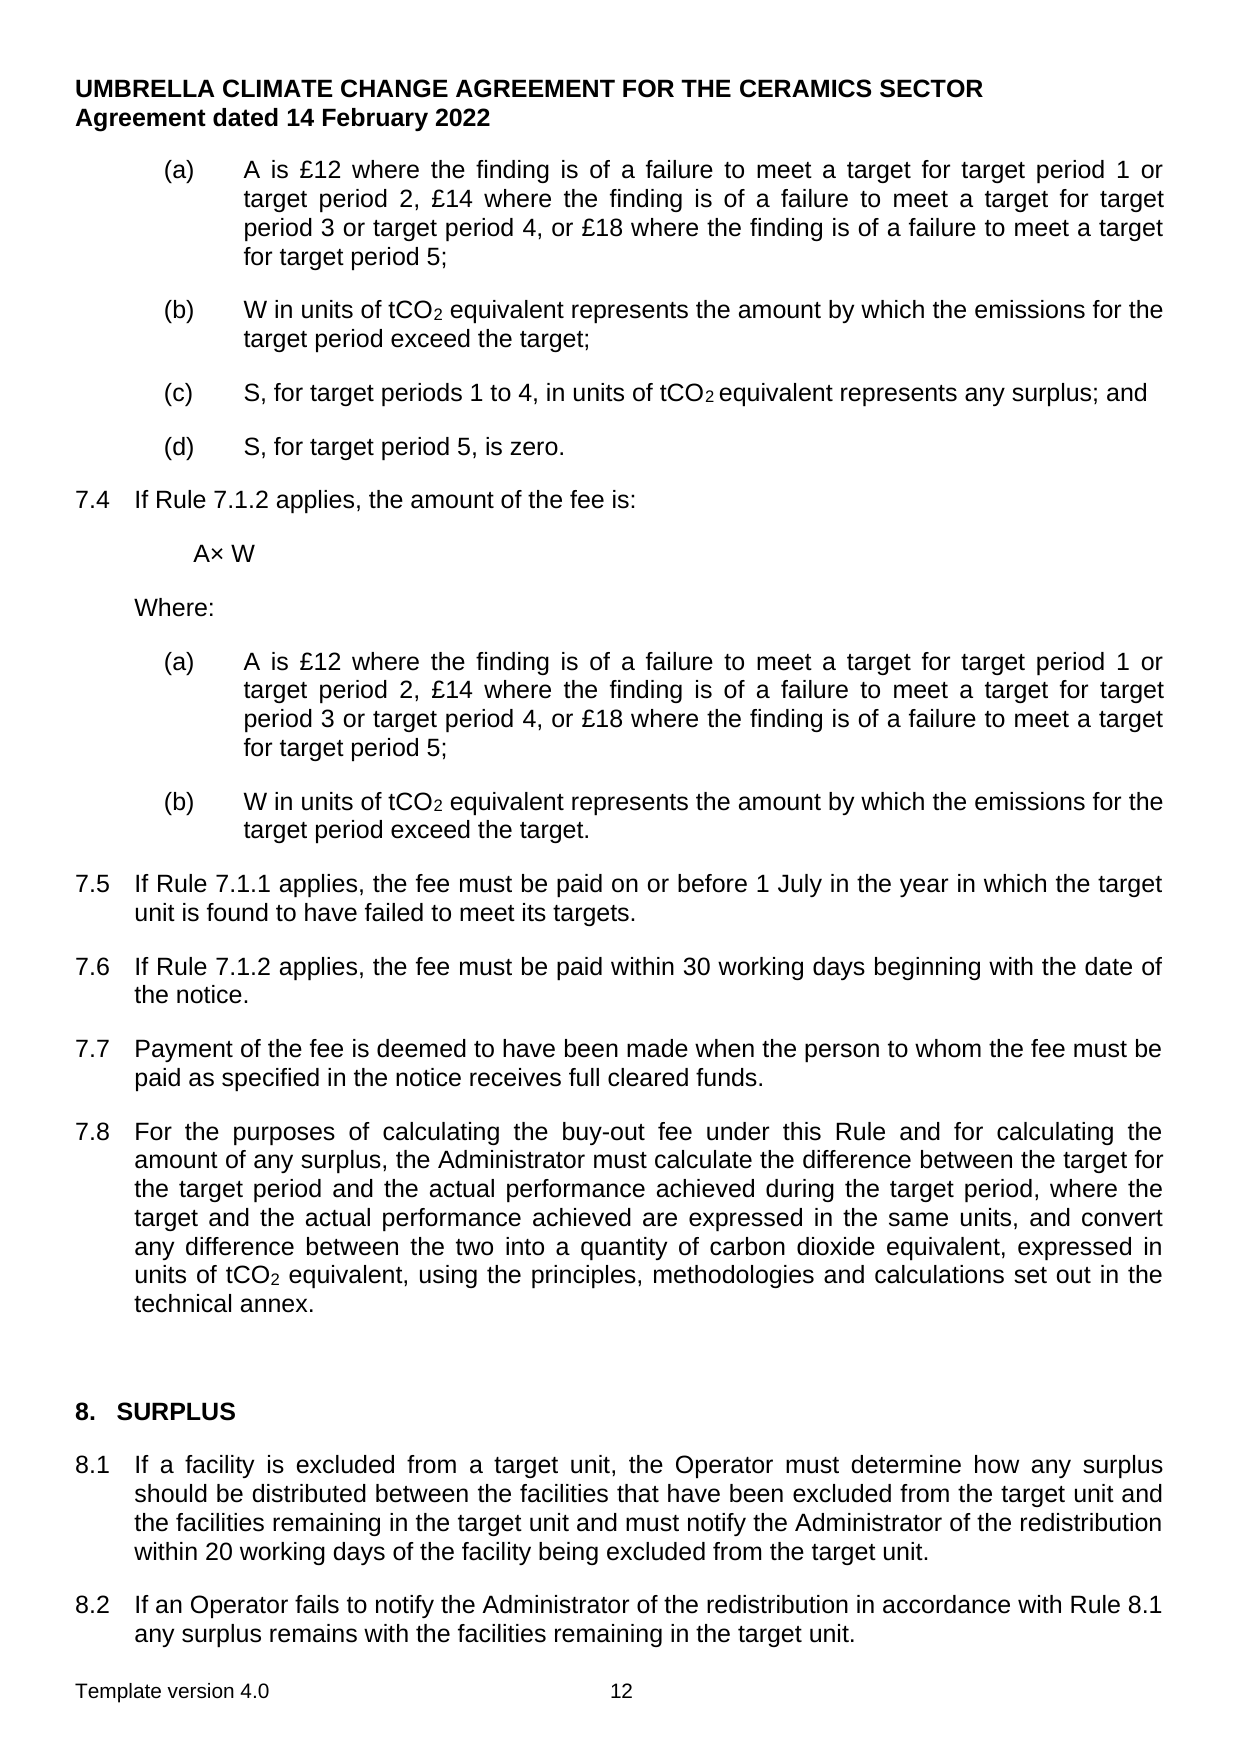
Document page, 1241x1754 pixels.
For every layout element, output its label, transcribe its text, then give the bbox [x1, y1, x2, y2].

list A is £12 where the finding is of a failure to meet a target for target period 1 or target period 2, £14 where the finding is of a failure to meet a target for target period 3 or target period 4, or £18 where the finding is of a failure to meet a target for target period 5; [164, 155, 1165, 270]
list S, for target periods 1 to 4, in units of tCO2 equivalent represents any surplus; and [164, 378, 1165, 406]
list If a facility is excluded from a target unit, the Operator must determine how any surplus should be distributed between the facilities that have been excluded from the target unit and the facilities remaining in the target unit and must notify the Administrator of the redistribution within 20 working days of the facility being excluded from the target unit. [75, 1450, 1165, 1565]
list A is £12 where the finding is of a failure to meet a target for target period 1 or target period 2, £14 where the finding is of a failure to meet a target for target period 3 or target period 4, or £18 where the finding is of a failure to meet a target for target period 5; [164, 646, 1165, 761]
list If Rule 7.1.2 applies, the fee must be paid within 30 working days beginning with the date of the notice. [75, 951, 1165, 1009]
list W in units of tCO2 equivalent represents the amount by which the emissions for the target period exceed the target; [164, 295, 1165, 353]
text Where: [134, 593, 1165, 621]
list If Rule 7.1.2 applies, the amount of the fee is: [75, 485, 1165, 514]
list S, for target period 5, is zero. [164, 431, 1165, 460]
text A× W [134, 539, 1165, 568]
list For the purposes of calculating the buy-out fee under this Rule and for calculating the amount of any surplus, the Administrator must calculate the difference between the target for the target period and the actual performance achieved during the target period, where the target and the actual performance achieved are expressed in the same units, and convert any difference between the two into a quantity of carbon dioxide equivalent, expressed in units of tCO2 equivalent, using the principles, methodologies and calculations set out in the technical annex. [75, 1116, 1165, 1318]
list If Rule 7.1.1 applies, the fee must be paid on or before 1 July in the year in which the target unit is found to have failed to meet its targets. [75, 869, 1165, 926]
list W in units of tCO2 equivalent represents the amount by which the emissions for the target period exceed the target. [164, 786, 1165, 844]
list Payment of the fee is deemed to have been made when the person to whom the fee must be paid as specified in the notice receives full cleared funds. [75, 1034, 1165, 1091]
list If an Operator fails to notify the Administrator of the redistribution in accordance with Rule 8.1 any surplus remains with the facilities remaining in the target unit. [75, 1590, 1165, 1648]
list SURPLUS [75, 1396, 1165, 1425]
